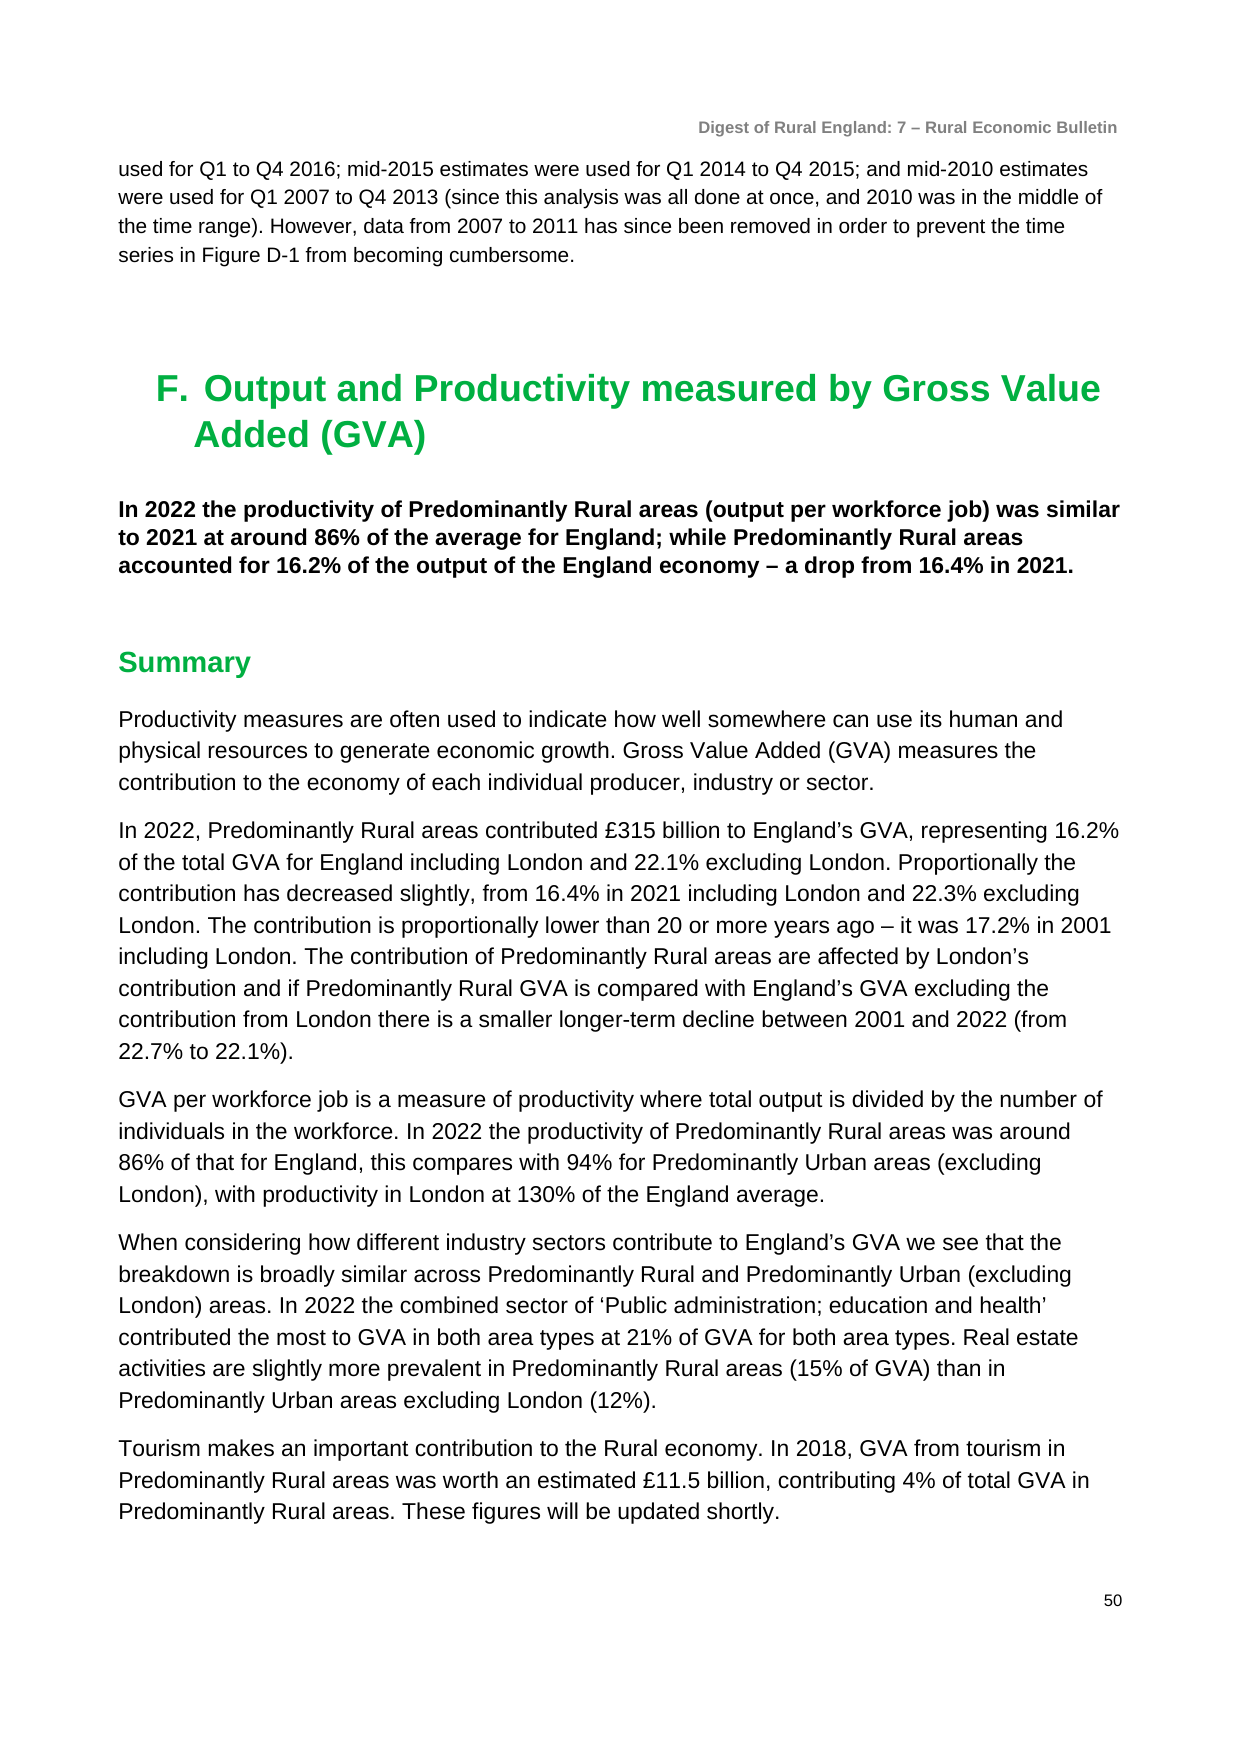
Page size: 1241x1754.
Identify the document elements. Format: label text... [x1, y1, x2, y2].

text When considering how different industry sectors contribute to England’s GVA we see that the breakdown is broadly similar across Predominantly Rural and Predominantly Urban (excluding London) areas. In 2022 the combined sector of ‘Public administration; education and health’ contributed the most to GVA in both area types at 21% of GVA for both area types. Real estate activities are slightly more prevalent in Predominantly Rural areas (15% of GVA) than in Predominantly Urban areas excluding London (12%). [118, 1229, 1122, 1413]
text Productivity measures are often used to indicate how well somewhere can use its human and physical resources to generate economic growth. Gross Value Added (GVA) measures the contribution to the economy of each individual producer, industry or sector. [118, 706, 1122, 795]
subtitle Summary [118, 645, 1122, 678]
subtitle Output and Productivity measured by Gross Value Added (GVA) [156, 366, 1122, 455]
text GVA per workforce job is a measure of productivity where total output is divided by the number of individuals in the workforce. In 2022 the productivity of Predominantly Rural areas was around 86% of that for England, this compares with 94% for Predominantly Urban areas (excluding London), with productivity in London at 130% of the England average. [118, 1086, 1122, 1207]
text In 2022, Predominantly Rural areas contributed £315 billion to England’s GVA, representing 16.2% of the total GVA for England including London and 22.1% excluding London. Proportionally the contribution has decreased slightly, from 16.4% in 2021 including London and 22.3% excluding London. The contribution is proportionally lower than 20 or more years ago – it was 17.2% in 2001 including London. The contribution of Predominantly Rural areas are affected by London’s contribution and if Predominantly Rural GVA is compared with England’s GVA excluding the contribution from London there is a smaller longer-term decline between 2001 and 2022 (from 22.7% to 22.1%). [118, 817, 1122, 1064]
text In 2022 the productivity of Predominantly Rural areas (output per workforce job) was similar to 2021 at around 86% of the average for England; while Predominantly Rural areas accounted for 16.2% of the output of the England economy – a drop from 16.4% in 2021. [118, 496, 1122, 578]
text used for Q1 to Q4 2016; mid-2015 estimates were used for Q1 2014 to Q4 2015; and mid-2010 estimates were used for Q1 2007 to Q4 2013 (since this analysis was all done at once, and 2010 was in the middle of the time range). However, data from 2007 to 2011 has since been removed in order to prevent the time series in Figure D-1 from becoming cumbersome. [118, 156, 1122, 267]
text Tourism makes an important contribution to the Rural economy. In 2018, GVA from tourism in Predominantly Rural areas was worth an estimated £11.5 billion, contributing 4% of total GVA in Predominantly Rural areas. These figures will be updated shortly. [118, 1435, 1122, 1525]
